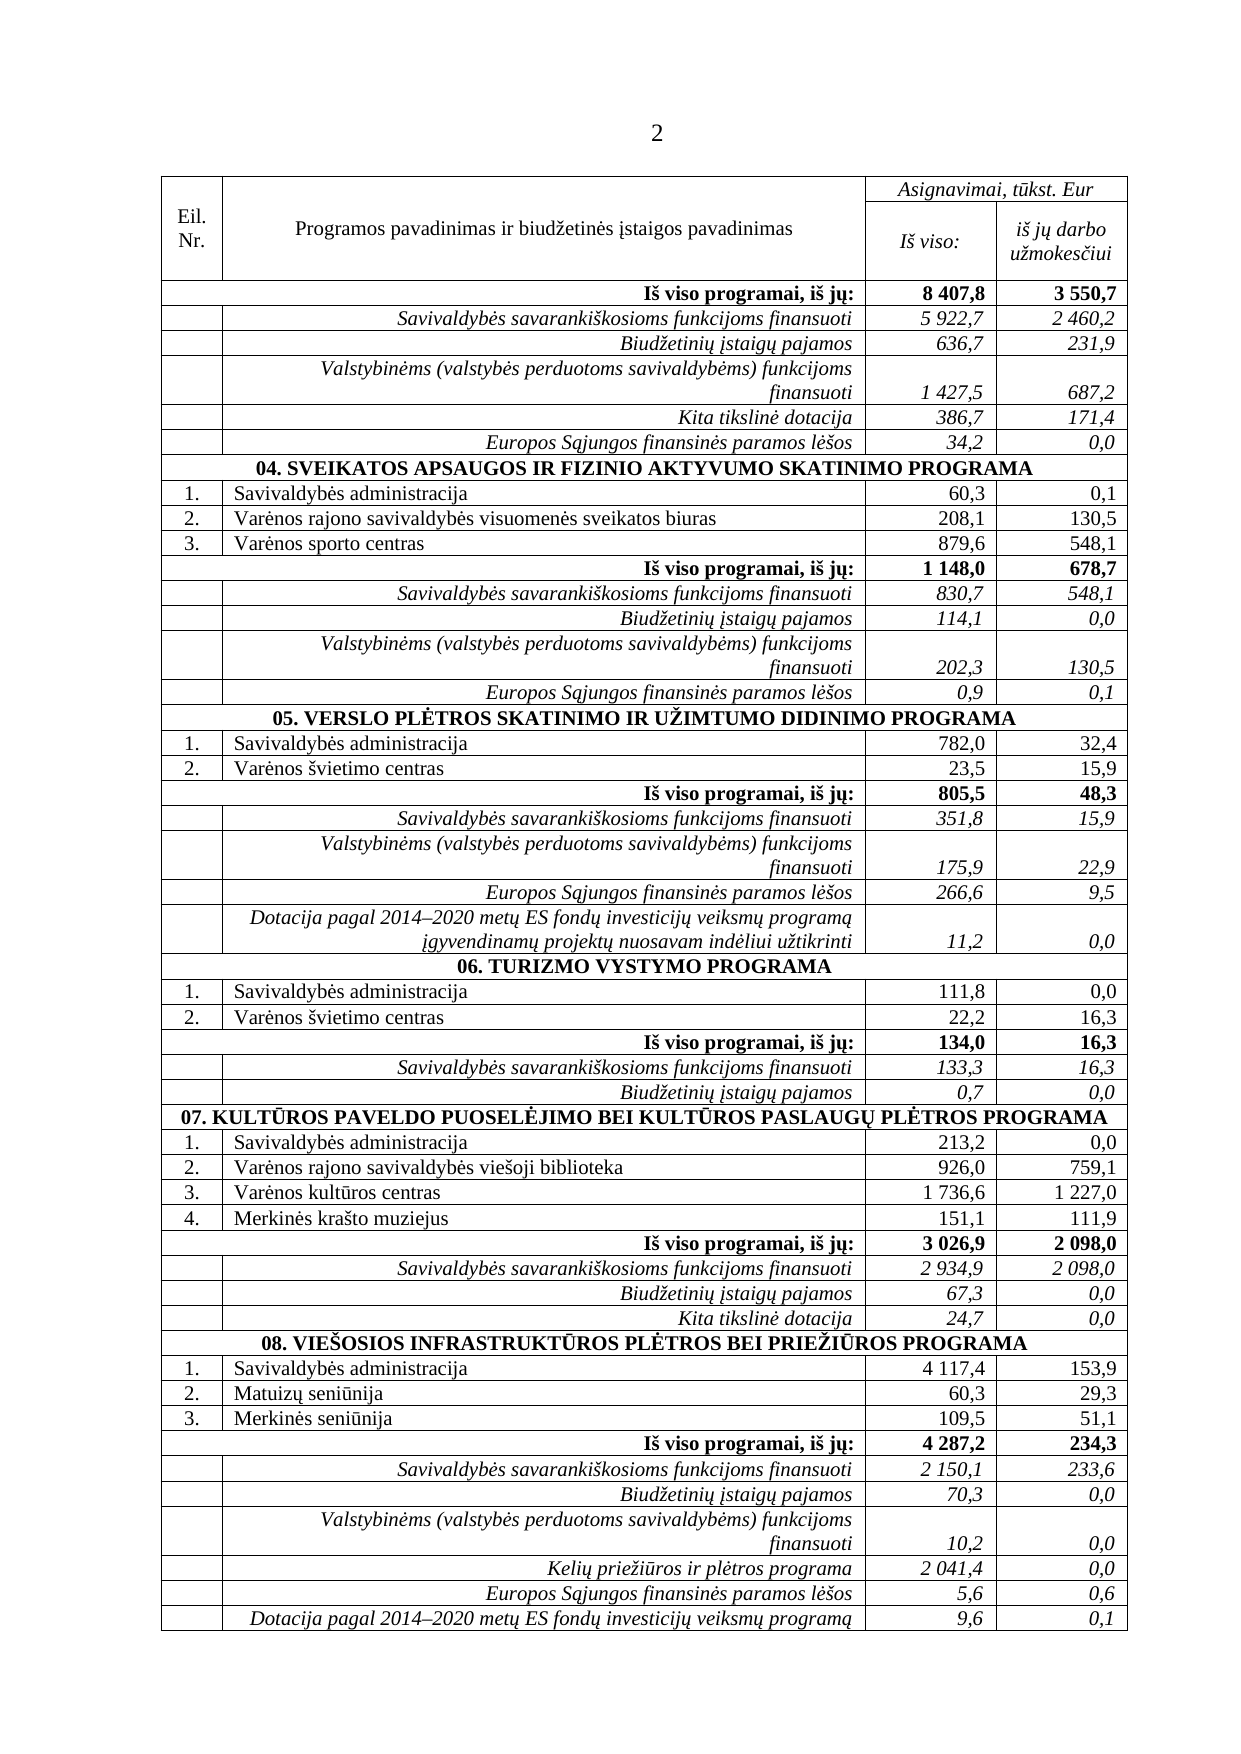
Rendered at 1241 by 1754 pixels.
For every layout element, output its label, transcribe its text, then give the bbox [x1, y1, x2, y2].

table_cell 1. [162, 731, 222, 754]
table_cell [162, 606, 222, 630]
table_cell [162, 1606, 222, 1630]
table_cell Valstybinėms (valstybės perduotoms savivaldybėms) funkcijoms finansuoti [223, 831, 865, 879]
table_cell Biudžetinių įstaigų pajamos [223, 331, 865, 355]
table_cell 05. VERSLO PLĖTROS SKATINIMO IR UŽIMTUMO DIDINIMO PROGRAMA [162, 705, 1127, 729]
table_cell Varėnos sporto centras [223, 531, 865, 555]
table_cell 15,9 [997, 806, 1127, 830]
table_cell 8 407,8 [866, 281, 996, 305]
table_cell [162, 306, 222, 330]
table_cell 11,2 [866, 905, 996, 953]
table_cell [1128, 555, 1153, 580]
table_cell [1128, 505, 1153, 530]
table_cell [162, 1080, 222, 1104]
table_cell Varėnos rajono savivaldybės visuomenės sveikatos biuras [223, 506, 865, 530]
table_cell 0,0 [997, 1306, 1127, 1330]
table_cell 9,6 [866, 1606, 996, 1630]
table_cell [1128, 255, 1153, 280]
table_cell [1128, 454, 1153, 479]
table_cell 2. [162, 506, 222, 530]
table_cell 2 934,9 [866, 1256, 996, 1280]
table_cell [1128, 1054, 1153, 1079]
table_cell 16,3 [997, 1055, 1127, 1079]
table_cell [162, 631, 222, 679]
table_cell 48,3 [997, 781, 1127, 805]
table_header Programos pavadinimas ir biudžetinės įstaigos pavadinimas [223, 177, 865, 280]
table_cell [1128, 830, 1153, 879]
table_cell 0,9 [866, 680, 996, 704]
table_cell [1128, 1305, 1153, 1330]
table_cell 06. TURIZMO VYSTYMO PROGRAMA [162, 954, 1127, 978]
table_cell 0,0 [997, 1080, 1127, 1104]
table_cell [1128, 1280, 1153, 1305]
table_cell [162, 831, 222, 879]
table_cell [1128, 355, 1153, 404]
table_cell Merkinės seniūnija [223, 1406, 865, 1430]
table_cell 51,1 [997, 1406, 1127, 1430]
table_cell 1 427,5 [866, 356, 996, 404]
table_cell Valstybinėms (valstybės perduotoms savivaldybėms) funkcijoms finansuoti [223, 356, 865, 404]
table_cell [1128, 1380, 1153, 1405]
table_cell 0,1 [997, 481, 1127, 504]
table_cell 10,2 [866, 1507, 996, 1555]
table_cell 1. [162, 1356, 222, 1380]
table_cell Savivaldybės administracija [223, 481, 865, 504]
table_cell 175,9 [866, 831, 996, 879]
table_cell 208,1 [866, 506, 996, 530]
table_cell Iš viso: [866, 202, 996, 280]
table_cell [162, 430, 222, 454]
table_cell 782,0 [866, 731, 996, 754]
table_cell Varėnos švietimo centras [223, 1005, 865, 1029]
table_cell 134,0 [866, 1030, 996, 1054]
table_cell [1128, 953, 1153, 978]
table_cell [162, 680, 222, 704]
table_cell 67,3 [866, 1281, 996, 1305]
table_cell 23,5 [866, 756, 996, 780]
table_cell Dotacija pagal 2014–2020 metų ES fondų investicijų veiksmų programą įgyvendinamų projektų nuosavam indėliui užtikrinti [223, 905, 865, 953]
table_cell 04. SVEIKATOS APSAUGOS IR FIZINIO AKTYVUMO SKATINIMO PROGRAMA [162, 455, 1127, 479]
table_header Asignavimai, tūkst. Eur [866, 177, 1127, 201]
table_cell Biudžetinių įstaigų pajamos [223, 1281, 865, 1305]
table_cell 60,3 [866, 481, 996, 504]
table_cell Kita tikslinė dotacija [223, 1306, 865, 1330]
table_cell Savivaldybės savarankiškosioms funkcijoms finansuoti [223, 1256, 865, 1280]
table_cell iš jų darbo užmokesčiui [997, 202, 1127, 280]
table_cell 351,8 [866, 806, 996, 830]
table_cell Varėnos švietimo centras [223, 756, 865, 780]
table_cell [1128, 1154, 1153, 1179]
table_cell 2. [162, 756, 222, 780]
table_cell [1128, 1204, 1153, 1229]
table_cell 5 922,7 [866, 306, 996, 330]
table_cell 548,1 [997, 531, 1127, 555]
table_cell 111,9 [997, 1205, 1127, 1229]
table_cell 0,1 [997, 680, 1127, 704]
table_cell Varėnos rajono savivaldybės viešoji biblioteka [223, 1155, 865, 1179]
table_header Eil. Nr. [162, 177, 222, 280]
table_cell Merkinės krašto muziejus [223, 1205, 865, 1229]
table_cell 231,9 [997, 331, 1127, 355]
table_cell 07. KULTŪROS PAVELDO PUOSELĖJIMO BEI KULTŪROS PASLAUGŲ PLĖTROS PROGRAMA [162, 1105, 1127, 1129]
table_cell [1128, 1430, 1153, 1455]
table_cell Savivaldybės savarankiškosioms funkcijoms finansuoti [223, 1456, 865, 1481]
table_cell [1128, 201, 1153, 229]
table_cell 0,0 [997, 430, 1127, 454]
table_cell 08. VIEŠOSIOS INFRASTRUKTŪROS PLĖTROS BEI PRIEŽIŪROS PROGRAMA [162, 1331, 1127, 1355]
table_cell 805,5 [866, 781, 996, 805]
table_cell 24,7 [866, 1306, 996, 1330]
table_cell Europos Sąjungos finansinės paramos lėšos [223, 430, 865, 454]
table_cell Valstybinėms (valstybės perduotoms savivaldybėms) funkcijoms finansuoti [223, 631, 865, 679]
table_cell 0,0 [997, 606, 1127, 630]
table_cell [1128, 404, 1153, 429]
table_cell Savivaldybės administracija [223, 980, 865, 1003]
table_cell [1128, 1230, 1153, 1254]
table_cell [1128, 979, 1153, 1003]
table_cell 130,5 [997, 506, 1127, 530]
table_cell 759,1 [997, 1155, 1127, 1179]
table_cell 2. [162, 1381, 222, 1405]
table_cell [1128, 1405, 1153, 1430]
table_cell 32,4 [997, 731, 1127, 754]
table_cell 548,1 [997, 581, 1127, 605]
table_cell [1128, 755, 1153, 780]
table_cell [162, 1507, 222, 1555]
table_cell [1128, 305, 1153, 330]
table_cell Iš viso programai, iš jų: [162, 1030, 865, 1054]
table_cell 15,9 [997, 756, 1127, 780]
table_cell 0,0 [997, 980, 1127, 1003]
table_cell Biudžetinių įstaigų pajamos [223, 1482, 865, 1506]
table_cell [1128, 1481, 1153, 1506]
table_cell 926,0 [866, 1155, 996, 1179]
table_cell 22,9 [997, 831, 1127, 879]
table_cell [1128, 630, 1153, 679]
table_cell 5,6 [866, 1581, 996, 1605]
table_cell 114,1 [866, 606, 996, 630]
table_cell 4 117,4 [866, 1356, 996, 1380]
table_cell 0,0 [997, 1507, 1127, 1555]
table_cell [1128, 780, 1153, 805]
table_cell [162, 905, 222, 953]
table_cell Savivaldybės administracija [223, 731, 865, 754]
table_cell 2 098,0 [997, 1231, 1127, 1254]
table_cell [162, 1256, 222, 1280]
table_cell [162, 880, 222, 904]
table_cell 3. [162, 1180, 222, 1204]
table_cell Iš viso programai, iš jų: [162, 781, 865, 805]
table_cell [162, 331, 222, 355]
table_cell [1128, 429, 1153, 454]
table_cell [1128, 1104, 1153, 1129]
table_cell Savivaldybės administracija [223, 1130, 865, 1154]
table_cell [1128, 480, 1153, 504]
table_cell Valstybinėms (valstybės perduotoms savivaldybėms) funkcijoms finansuoti [223, 1507, 865, 1555]
table_cell 234,3 [997, 1431, 1127, 1455]
table_cell 2 098,0 [997, 1256, 1127, 1280]
table_cell [1128, 330, 1153, 355]
table_cell Savivaldybės administracija [223, 1356, 865, 1380]
table_cell 1 227,0 [997, 1180, 1127, 1204]
table_cell [162, 1581, 222, 1605]
table_cell [1128, 280, 1153, 305]
table_cell Iš viso programai, iš jų: [162, 556, 865, 580]
table_cell 2 041,4 [866, 1556, 996, 1580]
table_cell 4. [162, 1205, 222, 1229]
table_cell [162, 1306, 222, 1330]
table_cell 266,6 [866, 880, 996, 904]
table_cell 133,3 [866, 1055, 996, 1079]
table_cell 2. [162, 1155, 222, 1179]
table_cell [1128, 805, 1153, 830]
table_cell [1128, 1355, 1153, 1380]
table_cell [162, 405, 222, 429]
table_cell 1. [162, 1130, 222, 1154]
table_cell [162, 356, 222, 404]
table_cell 70,3 [866, 1482, 996, 1506]
table_cell [1128, 1455, 1153, 1481]
table_cell 151,1 [866, 1205, 996, 1229]
table_cell 1. [162, 481, 222, 504]
table_cell [1128, 230, 1153, 254]
table_cell 0,0 [997, 1281, 1127, 1305]
table_cell 1 148,0 [866, 556, 996, 580]
table_cell Kita tikslinė dotacija [223, 405, 865, 429]
table_cell 16,3 [997, 1030, 1127, 1054]
table_cell 0,0 [997, 1130, 1127, 1154]
table_cell Dotacija pagal 2014–2020 metų ES fondų investicijų veiksmų programą [223, 1606, 865, 1630]
table_cell Savivaldybės savarankiškosioms funkcijoms finansuoti [223, 306, 865, 330]
table_cell [1128, 1129, 1153, 1154]
table_cell 34,2 [866, 430, 996, 454]
table_cell [162, 1456, 222, 1481]
table_cell 678,7 [997, 556, 1127, 580]
table_cell [1128, 1029, 1153, 1054]
table_cell [1128, 1255, 1153, 1280]
table_cell 0,6 [997, 1581, 1127, 1605]
table_cell 0,0 [997, 1482, 1127, 1506]
table_cell [1128, 1004, 1153, 1029]
table_cell 202,3 [866, 631, 996, 679]
table_cell [1128, 1506, 1153, 1555]
table_cell 2 150,1 [866, 1456, 996, 1481]
table_cell [1128, 605, 1153, 630]
table_cell Europos Sąjungos finansinės paramos lėšos [223, 680, 865, 704]
table_cell Savivaldybės savarankiškosioms funkcijoms finansuoti [223, 806, 865, 830]
table_cell [1128, 1330, 1153, 1355]
table_cell [1128, 904, 1153, 953]
table_cell 4 287,2 [866, 1431, 996, 1455]
table_cell [1128, 1179, 1153, 1204]
table_cell 233,6 [997, 1456, 1127, 1481]
table_cell Biudžetinių įstaigų pajamos [223, 606, 865, 630]
table_cell 213,2 [866, 1130, 996, 1154]
table_cell 0,0 [997, 1556, 1127, 1580]
table_cell [1128, 1605, 1153, 1630]
table_cell 130,5 [997, 631, 1127, 679]
table_cell Iš viso programai, iš jų: [162, 281, 865, 305]
table_cell 2. [162, 1005, 222, 1029]
table_cell [1128, 879, 1153, 904]
table_cell 636,7 [866, 331, 996, 355]
table_cell 153,9 [997, 1356, 1127, 1380]
table_cell 109,5 [866, 1406, 996, 1430]
table_cell Europos Sąjungos finansinės paramos lėšos [223, 880, 865, 904]
table_cell [162, 581, 222, 605]
table_cell Varėnos kultūros centras [223, 1180, 865, 1204]
table_cell 879,6 [866, 531, 996, 555]
table_cell 0,0 [997, 905, 1127, 953]
table_cell 3 550,7 [997, 281, 1127, 305]
table_cell Matuizų seniūnija [223, 1381, 865, 1405]
table_cell 60,3 [866, 1381, 996, 1405]
table_cell 1. [162, 980, 222, 1003]
table_cell Iš viso programai, iš jų: [162, 1431, 865, 1455]
table_cell Kelių priežiūros ir plėtros programa [223, 1556, 865, 1580]
table_cell 0,1 [997, 1606, 1127, 1630]
table_cell Savivaldybės savarankiškosioms funkcijoms finansuoti [223, 1055, 865, 1079]
table_cell [162, 1281, 222, 1305]
table_cell [1128, 1555, 1153, 1580]
table_cell 687,2 [997, 356, 1127, 404]
table_cell 3. [162, 531, 222, 555]
table_cell 3. [162, 1406, 222, 1430]
table_cell 386,7 [866, 405, 996, 429]
table_cell [162, 806, 222, 830]
table_cell [1128, 1580, 1153, 1605]
table_cell [1128, 679, 1153, 704]
table_cell 111,8 [866, 980, 996, 1003]
table_cell 171,4 [997, 405, 1127, 429]
table_cell 22,2 [866, 1005, 996, 1029]
table_cell 29,3 [997, 1381, 1127, 1405]
table_cell Iš viso programai, iš jų: [162, 1231, 865, 1254]
table_cell 9,5 [997, 880, 1127, 904]
table_cell [1128, 730, 1153, 754]
table_header [1128, 176, 1153, 201]
table_cell 2 460,2 [997, 306, 1127, 330]
table_cell 3 026,9 [866, 1231, 996, 1254]
table_cell 16,3 [997, 1005, 1127, 1029]
table_cell Biudžetinių įstaigų pajamos [223, 1080, 865, 1104]
table_cell 830,7 [866, 581, 996, 605]
table_cell 0,7 [866, 1080, 996, 1104]
table_cell [162, 1055, 222, 1079]
table_cell [162, 1556, 222, 1580]
table_cell Savivaldybės savarankiškosioms funkcijoms finansuoti [223, 581, 865, 605]
table_cell [1128, 704, 1153, 729]
table_cell [162, 1482, 222, 1506]
table_cell 1 736,6 [866, 1180, 996, 1204]
table_cell [1128, 1079, 1153, 1104]
table_cell Europos Sąjungos finansinės paramos lėšos [223, 1581, 865, 1605]
table_cell [1128, 530, 1153, 555]
table_cell [1128, 580, 1153, 605]
